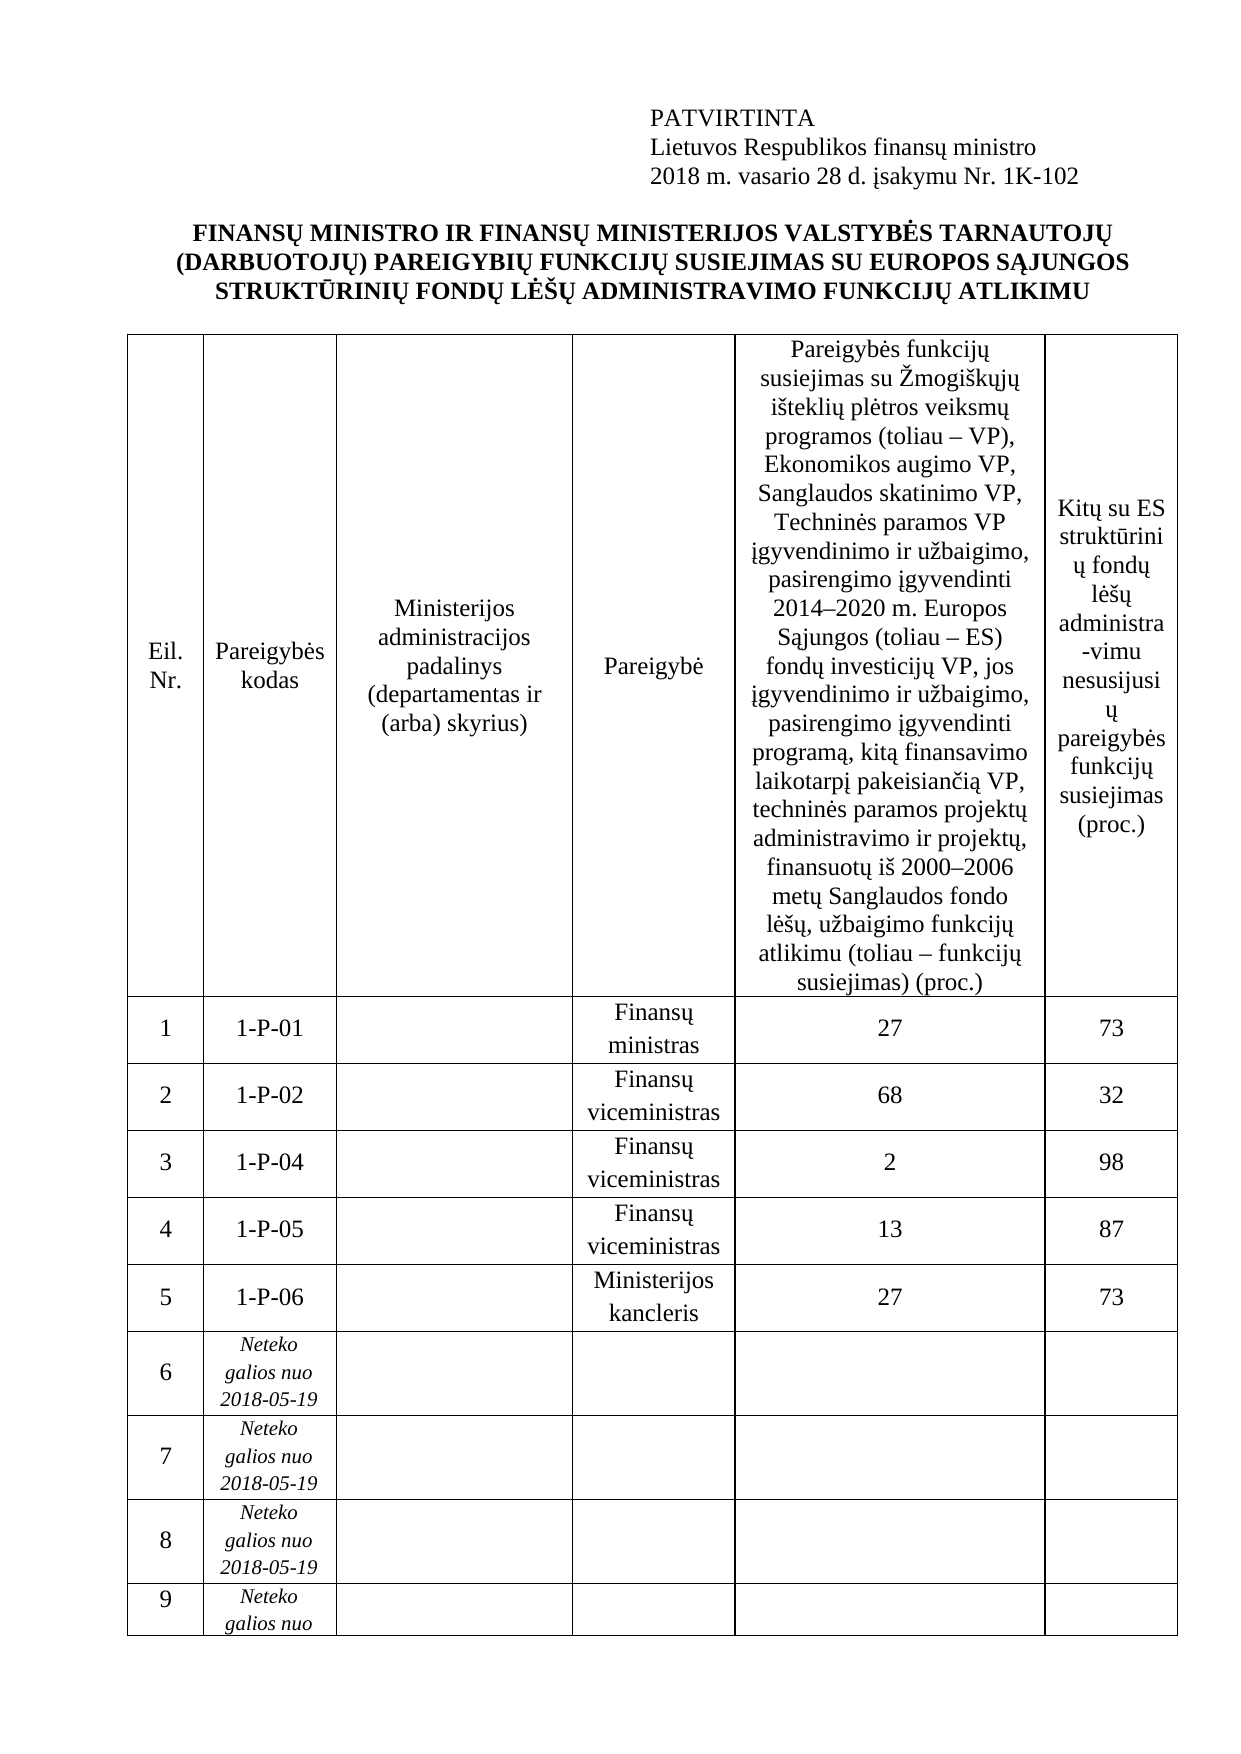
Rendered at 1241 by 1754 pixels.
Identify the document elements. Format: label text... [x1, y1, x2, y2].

table_cell 73 [1046, 1265, 1177, 1331]
table_cell 2 [128, 1064, 203, 1130]
table_header FINANSŲ MINISTRO IR FINANSŲ MINISTERIJOS VALSTYBĖS TARNAUTOJŲ (DARBUOTOJŲ) PAREIGYBIŲ FUNKCIJŲ SUSIEJIMAS SU EUROPOS SĄJUNGOS STRUKTŪRINIŲ FONDŲ LĖŠŲ ADMINISTRAVIMO FUNKCIJŲ ATLIKIMU [128, 219, 1178, 305]
table_cell Pareigybė [573, 335, 734, 996]
table_cell 1-P-06 [204, 1265, 336, 1331]
table_cell 2 [736, 1131, 1044, 1197]
table_cell 4 [128, 1198, 203, 1264]
table_cell [336, 305, 572, 333]
table_cell 1 [128, 997, 203, 1063]
table_cell [337, 1416, 572, 1499]
table_cell [573, 1416, 734, 1499]
table_cell [337, 1500, 572, 1583]
table_cell 68 [736, 1064, 1044, 1130]
table_cell 5 [128, 1265, 203, 1331]
table_cell [128, 305, 203, 333]
table_cell Finansų viceministras [573, 1198, 734, 1264]
table_cell Neteko galios nuo 2018-05-19 [204, 1416, 336, 1499]
table_cell 32 [1046, 1064, 1177, 1130]
table_cell Eil. Nr. [128, 335, 203, 996]
text PATVIRTINTA [118, 103, 1181, 132]
table_cell 1-P-02 [204, 1064, 336, 1130]
table_cell Finansų viceministras [573, 1131, 734, 1197]
table_cell [1046, 1416, 1177, 1499]
table_cell [736, 1500, 1044, 1583]
table_cell 98 [1046, 1131, 1177, 1197]
table_cell 27 [736, 1265, 1044, 1331]
table_cell 1-P-04 [204, 1131, 336, 1197]
table_cell 13 [736, 1198, 1044, 1264]
table_cell Neteko galios nuo 2018-05-19 [204, 1332, 336, 1415]
table_cell 27 [736, 997, 1044, 1063]
table_cell 1-P-01 [204, 997, 336, 1063]
table_cell [203, 305, 336, 333]
table_cell Ministerijos kancleris [573, 1265, 734, 1331]
table_cell [337, 1584, 572, 1635]
table_cell [573, 1332, 734, 1415]
table_cell [735, 305, 1045, 333]
table_cell Ministerijos administracijos padalinys (departamentas ir (arba) skyrius) [337, 335, 572, 996]
table_cell Finansų ministras [573, 997, 734, 1063]
text Lietuvos Respublikos finansų ministro [118, 132, 1181, 161]
table_cell Neteko galios nuo [204, 1584, 336, 1635]
table_cell [1046, 1584, 1177, 1635]
table_cell 7 [128, 1416, 203, 1499]
table_cell [573, 1584, 734, 1635]
table_cell Pareigybės kodas [204, 335, 336, 996]
table_cell 73 [1046, 997, 1177, 1063]
table_cell Pareigybės funkcijų susiejimas su Žmogiškųjų išteklių plėtros veiksmų programos (toliau – VP), Ekonomikos augimo VP, Sanglaudos skatinimo VP, Techninės paramos VP įgyvendinimo ir užbaigimo, pasirengimo įgyvendinti 2014–2020 m. Europos Sąjungos (toliau – ES) fondų investicijų VP, jos įgyvendinimo ir užbaigimo, pasirengimo įgyvendinti programą, kitą finansavimo laikotarpį pakeisiančią VP, techninės paramos projektų administravimo ir projektų, finansuotų iš 2000–2006 metų Sanglaudos fondo lėšų, užbaigimo funkcijų atlikimu (toliau – funkcijų susiejimas) (proc.) [736, 335, 1044, 996]
table_cell 6 [128, 1332, 203, 1415]
table_cell [337, 1332, 572, 1415]
text 2018 m. vasario 28 d. įsakymu Nr. 1K-102 [118, 161, 1181, 190]
table_cell 1-P-05 [204, 1198, 336, 1264]
table_cell [573, 305, 735, 333]
table_cell [1046, 1500, 1177, 1583]
table_cell Neteko galios nuo 2018-05-19 [204, 1500, 336, 1583]
table_cell 87 [1046, 1198, 1177, 1264]
table_cell [337, 997, 572, 1063]
table_cell [736, 1416, 1044, 1499]
table_cell [736, 1332, 1044, 1415]
table_cell [573, 1500, 734, 1583]
table_cell [337, 1131, 572, 1197]
table_cell Finansų viceministras [573, 1064, 734, 1130]
table_cell 9 [128, 1584, 203, 1635]
table_cell [1045, 305, 1178, 333]
table_cell [337, 1064, 572, 1130]
table_cell 3 [128, 1131, 203, 1197]
table_cell [337, 1265, 572, 1331]
table_cell [337, 1198, 572, 1264]
table_cell 8 [128, 1500, 203, 1583]
table_cell [736, 1584, 1044, 1635]
table_cell Kitų su ES struktūrinių fondų lėšų administra-vimu nesusijusių pareigybės funkcijų susiejimas (proc.) [1046, 335, 1177, 996]
table_cell [1046, 1332, 1177, 1415]
